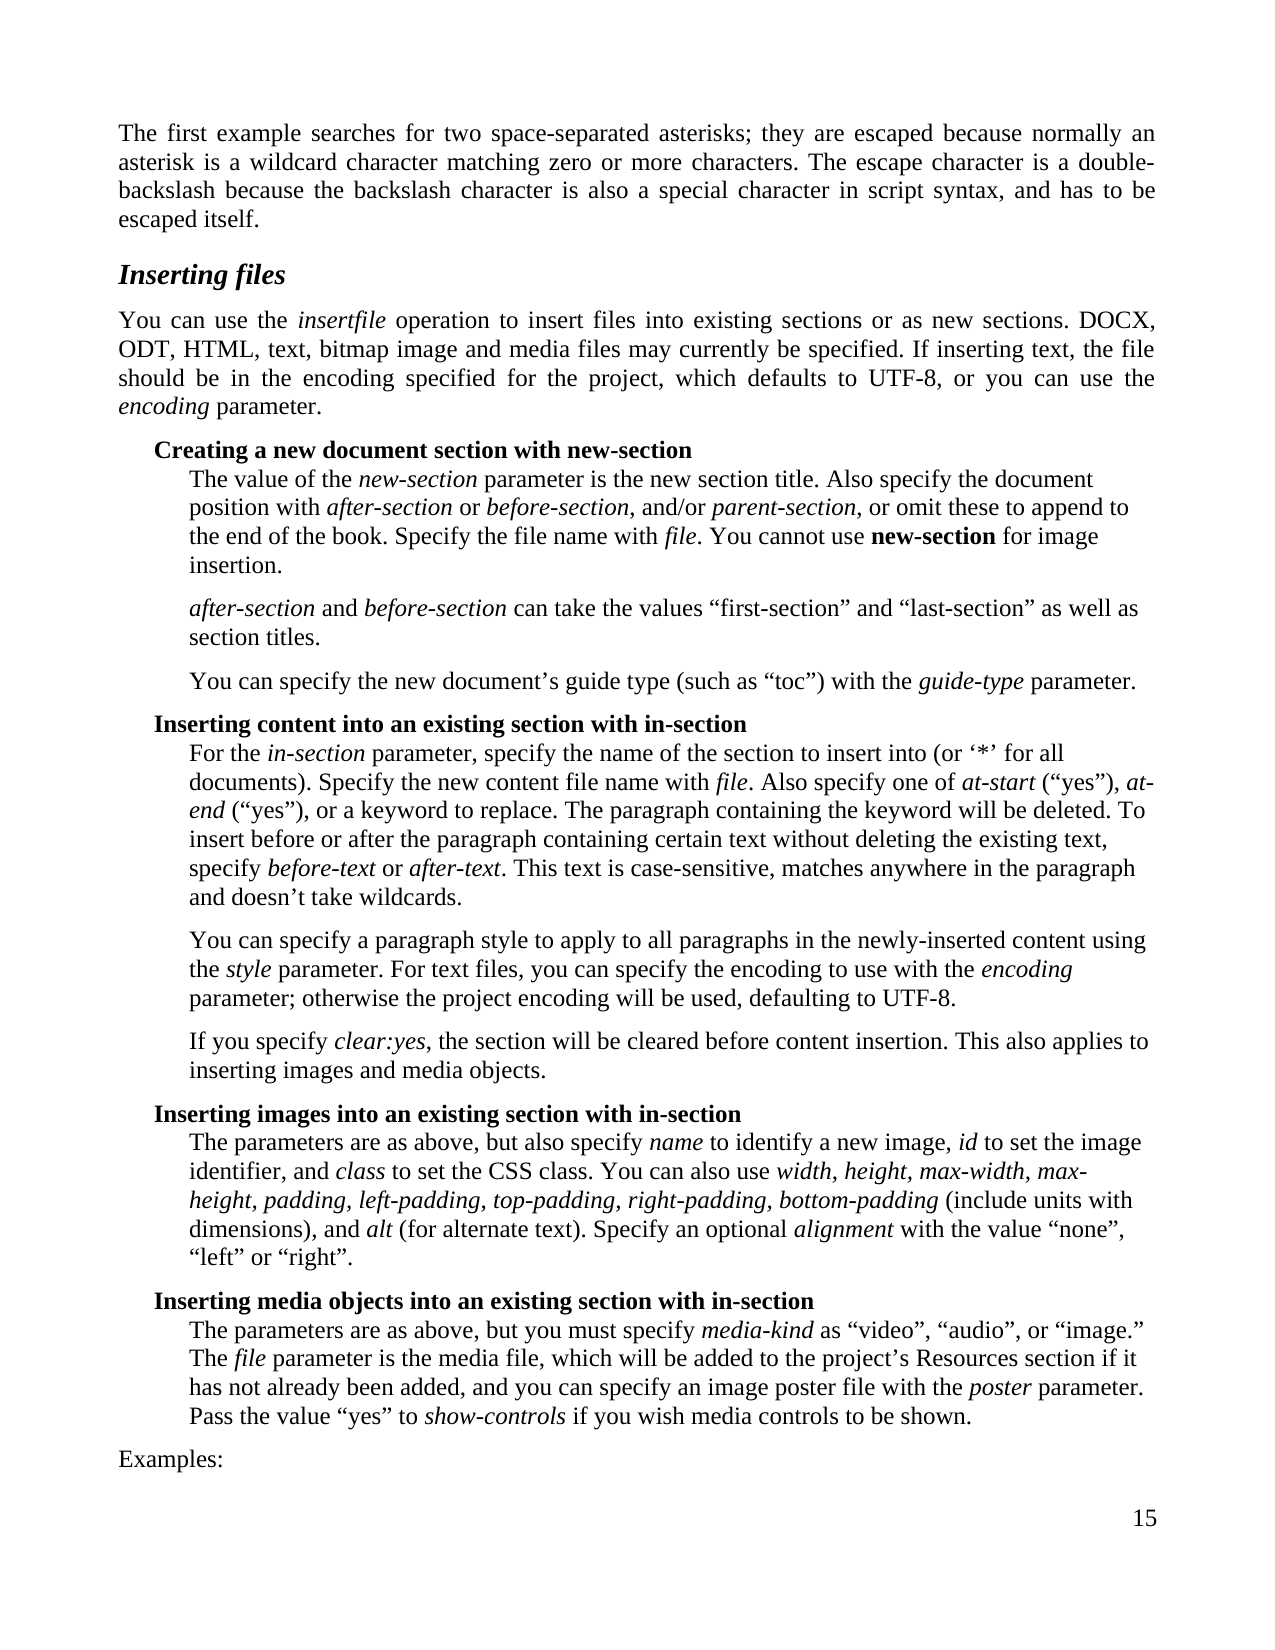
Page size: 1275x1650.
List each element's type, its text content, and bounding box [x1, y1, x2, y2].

text For the in-section parameter, specify the name of the section to insert into (or ‘*’ for all documents). Specify the new content file name with file. Also specify one of at-start (“yes”), at-end (“yes”), or a keyword to replace. The paragraph containing the keyword will be deleted. To insert before or after the paragraph containing certain text without deleting the existing text, specify before-text or after-text. This text is case-sensitive, matches anywhere in the paragraph and doesn’t take wildcards. [189, 738, 1157, 911]
text The value of the new-section parameter is the new section title. Also specify the document position with after-section or before-section, and/or parent-section, or omit these to append to the end of the book. Specify the file name with file. You cannot use new-section for image insertion. [189, 464, 1157, 579]
text Inserting images into an existing section with in-section [153, 1099, 1157, 1127]
text Creating a new document section with new-section [153, 435, 1157, 464]
text Inserting media objects into an existing section with in-section [153, 1286, 1157, 1315]
subtitle Inserting files [118, 257, 1157, 290]
text You can use the insertfile operation to insert files into existing sections or as new sections. DOCX, ODT, HTML, text, bitmap image and media files may currently be specified. If inserting text, the file should be in the encoding specified for the project, which defaults to UTF-8, or you can use the encoding parameter. [118, 305, 1157, 420]
text The parameters are as above, but you must specify media-kind as “video”, “audio”, or “image.” The file parameter is the media file, which will be added to the project’s Resources section if it has not already been added, and you can specify an image poster file with the poster parameter. Pass the value “yes” to show-controls if you wish media controls to be shown. [189, 1315, 1157, 1430]
text after-section and before-section can take the values “first-section” and “last-section” as well as section titles. [189, 593, 1157, 651]
text The parameters are as above, but also specify name to identify a new image, id to set the image identifier, and class to set the CSS class. You can also use width, height, max-width, max-height, padding, left-padding, top-padding, right-padding, bottom-padding (include units with dimensions), and alt (for alternate text). Specify an optional alignment with the value “none”, “left” or “right”. [189, 1127, 1157, 1271]
text Inserting content into an existing section with in-section [153, 709, 1157, 738]
text You can specify a paragraph style to apply to all paragraphs in the newly-inserted content using the style parameter. For text files, you can specify the encoding to use with the encoding parameter; otherwise the project encoding will be used, defaulting to UTF-8. [189, 925, 1157, 1012]
text Examples: [118, 1444, 1157, 1473]
text If you specify clear:yes, the section will be cleared before content insertion. This also applies to inserting images and media objects. [189, 1026, 1157, 1084]
text You can specify the new document’s guide type (such as “toc”) with the guide-type parameter. [189, 666, 1157, 694]
text The first example searches for two space-separated asterisks; they are escaped because normally an asterisk is a wildcard character matching zero or more characters. The escape character is a double-backslash because the backslash character is also a special character in script syntax, and has to be escaped itself. [118, 118, 1157, 233]
